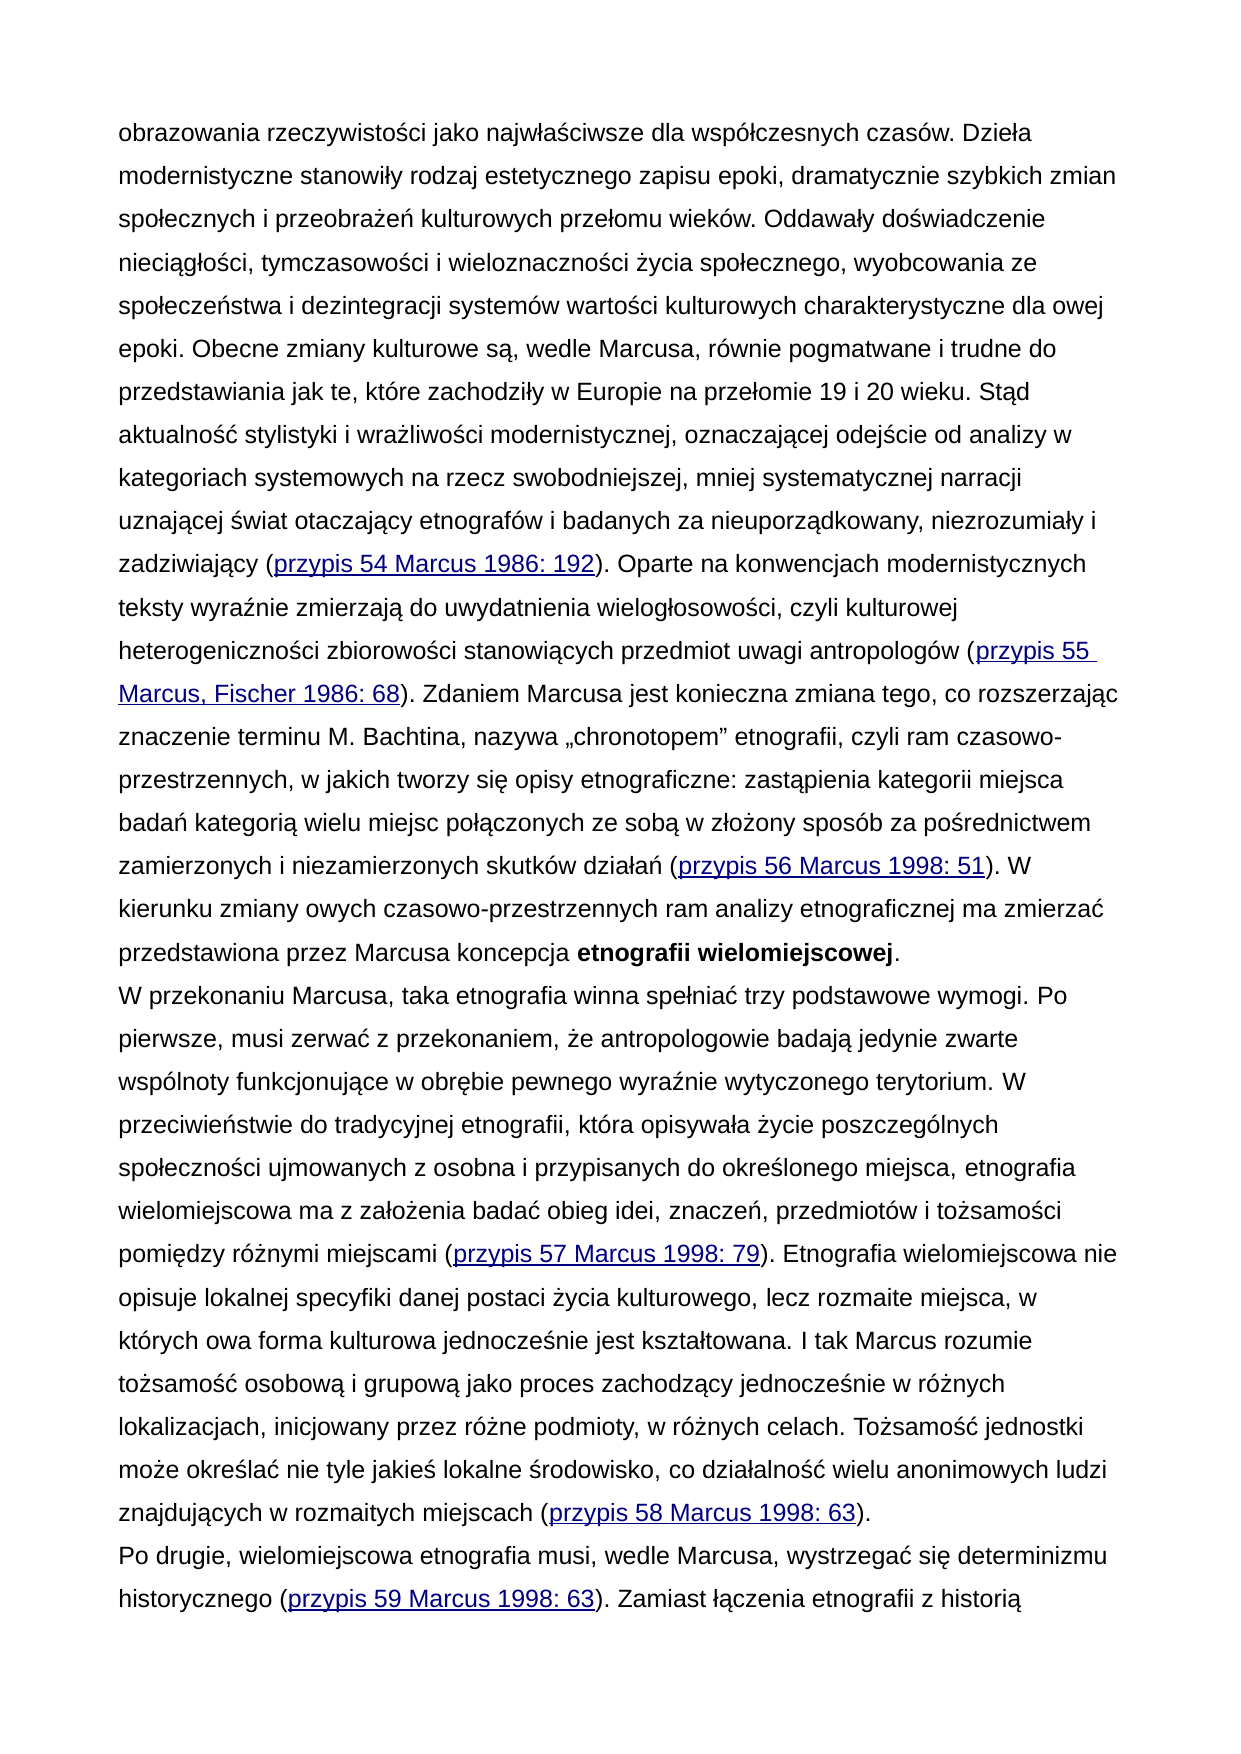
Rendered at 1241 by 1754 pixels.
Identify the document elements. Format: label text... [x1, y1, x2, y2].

text obrazowania rzeczywistości jako najwłaściwsze dla współczesnych czasów. Dzieła modernistyczne stanowiły rodzaj estetycznego zapisu epoki, dramatycznie szybkich zmian społecznych i przeobrażeń kulturowych przełomu wieków. Oddawały doświadczenie nieciągłości, tymczasowości i wieloznaczności życia społecznego, wyobcowania ze społeczeństwa i dezintegracji systemów wartości kulturowych charakterystyczne dla owej epoki. Obecne zmiany kulturowe są, wedle Marcusa, równie pogmatwane i trudne do przedstawiania jak te, które zachodziły w Europie na przełomie 19 i 20 wieku. Stąd aktualność stylistyki i wrażliwości modernistycznej, oznaczającej odejście od analizy w kategoriach systemowych na rzecz swobodniejszej, mniej systematycznej narracji uznającej świat otaczający etnografów i badanych za nieuporządkowany, niezrozumiały i zadziwiający (przypis 54 Marcus 1986: 192). Oparte na konwencjach modernistycznych teksty wyraźnie zmierzają do uwydatnienia wielogłosowości, czyli kulturowej heterogeniczności zbiorowości stanowiących przedmiot uwagi antropologów (przypis 55 Marcus, Fischer 1986: 68). Zdaniem Marcusa jest konieczna zmiana tego, co rozszerzając znaczenie terminu M. Bachtina, nazywa „chronotopem” etnografii, czyli ram czasowo-przestrzennych, w jakich tworzy się opisy etnograficzne: zastąpienia kategorii miejsca badań kategorią wielu miejsc połączonych ze sobą w złożony sposób za pośrednictwem zamierzonych i niezamierzonych skutków działań (przypis 56 Marcus 1998: 51). W kierunku zmiany owych czasowo-przestrzennych ram analizy etnograficznej ma zmierzać przedstawiona przez Marcusa koncepcja etnografii wielomiejscowej. [118, 118, 1122, 966]
text W przekonaniu Marcusa, taka etnografia winna spełniać trzy podstawowe wymogi. Po pierwsze, musi zerwać z przekonaniem, że antropologowie badają jedynie zwarte wspólnoty funkcjonujące w obrębie pewnego wyraźnie wytyczonego terytorium. W przeciwieństwie do tradycyjnej etnografii, która opisywała życie poszczególnych społeczności ujmowanych z osobna i przypisanych do określonego miejsca, etnografia wielomiejscowa ma z założenia badać obieg idei, znaczeń, przedmiotów i tożsamości pomiędzy różnymi miejscami (przypis 57 Marcus 1998: 79). Etnografia wielomiejscowa nie opisuje lokalnej specyfiki danej postaci życia kulturowego, lecz rozmaite miejsca, w których owa forma kulturowa jednocześnie jest kształtowana. I tak Marcus rozumie tożsamość osobową i grupową jako proces zachodzący jednocześnie w różnych lokalizacjach, inicjowany przez różne podmioty, w różnych celach. Tożsamość jednostki może określać nie tyle jakieś lokalne środowisko, co działalność wielu anonimowych ludzi znajdujących w rozmaitych miejscach (przypis 58 Marcus 1998: 63). [118, 981, 1122, 1527]
text Po drugie, wielomiejscowa etnografia musi, wedle Marcusa, wystrzegać się determinizmu historycznego (przypis 59 Marcus 1998: 63). Zamiast łączenia etnografii z historią [118, 1541, 1122, 1613]
